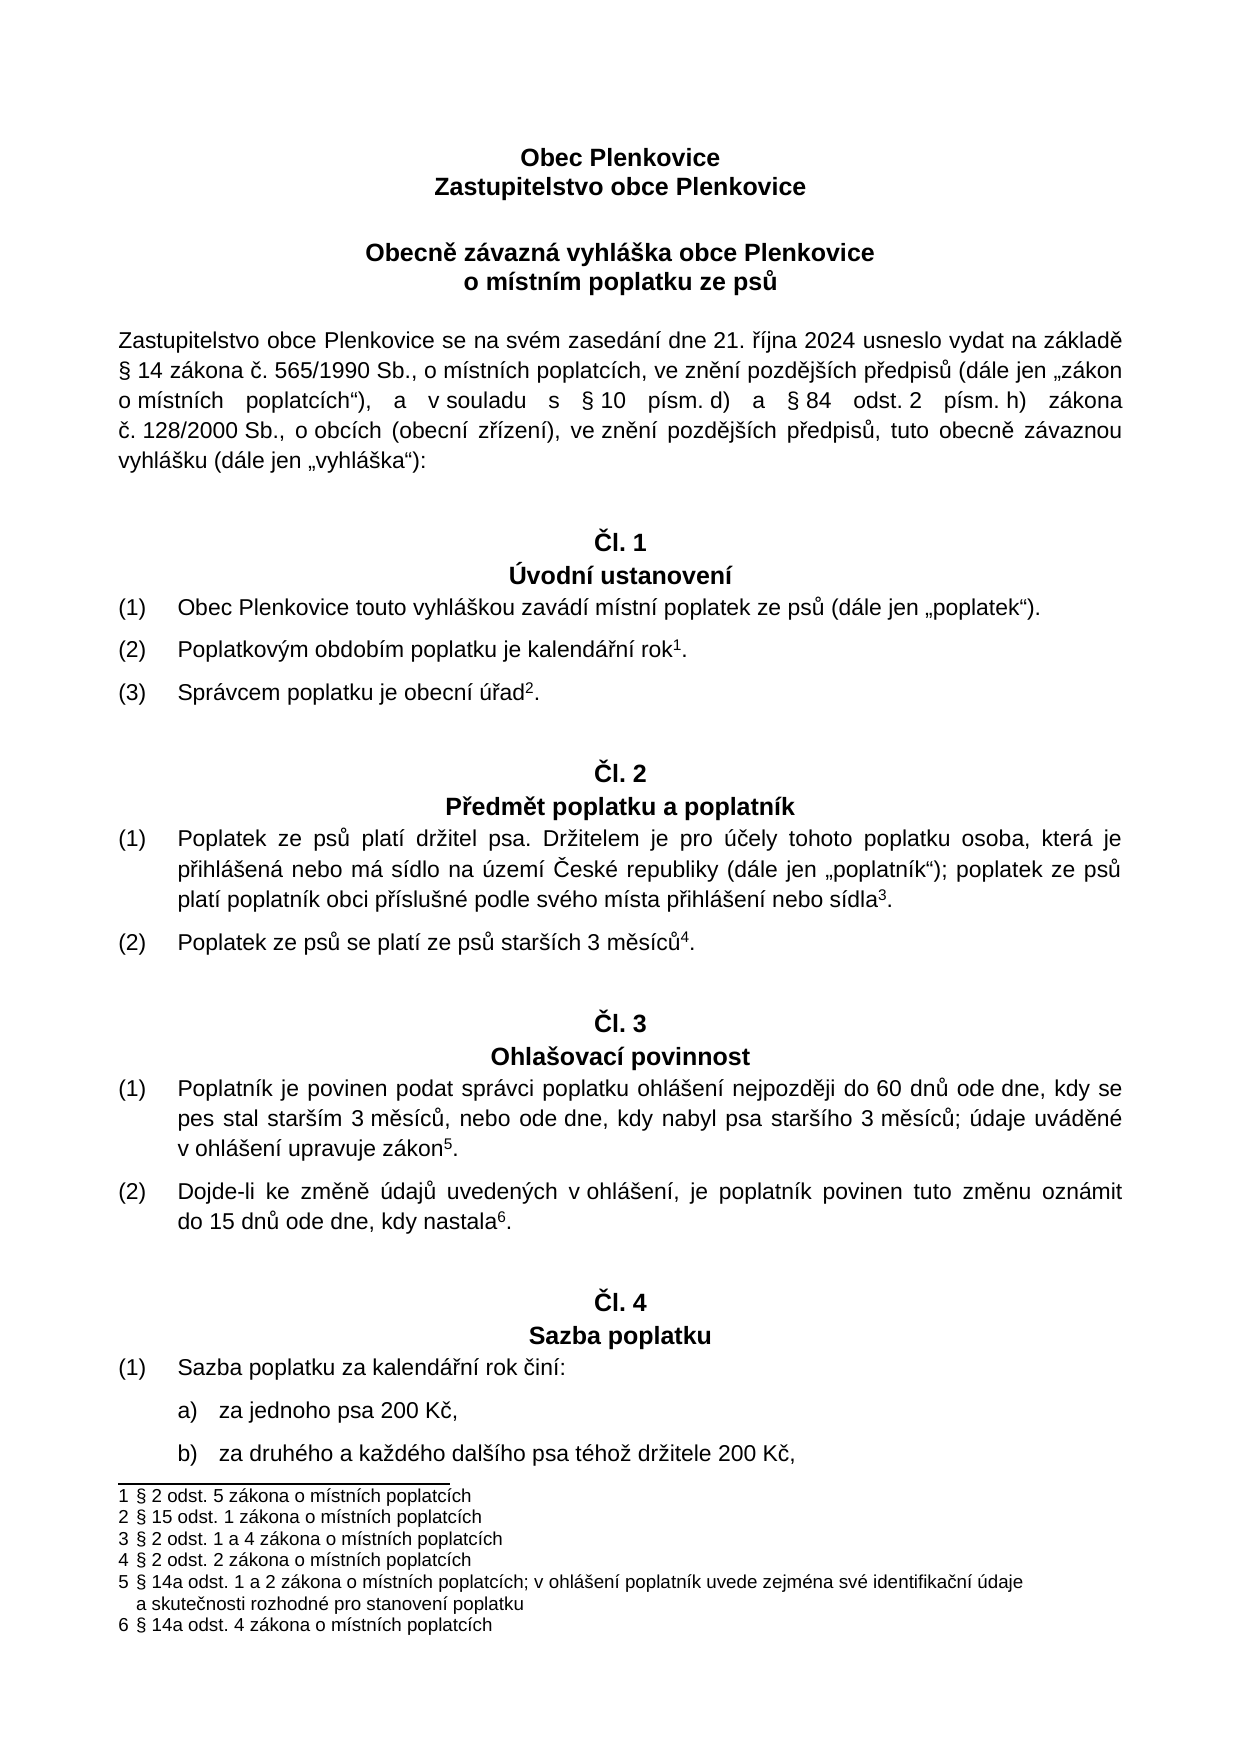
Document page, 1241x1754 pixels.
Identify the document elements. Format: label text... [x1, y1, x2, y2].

subtitle Čl. 2 Předmět poplatku a poplatník [118, 759, 1122, 821]
subtitle Obecně závazná vyhláška obce Plenkovice o místním poplatku ze psů [118, 238, 1122, 295]
subtitle Čl. 4 Sazba poplatku [118, 1288, 1122, 1350]
text Zastupitelstvo obce Plenkovice se na svém zasedání dne 21. října 2024 usneslo vydat na základě § 14 zákona č. 565/1990 Sb., o místních poplatcích, ve znění pozdějších předpisů (dále jen „zákon o místních poplatcích“), a v souladu s § 10 písm. d) a § 84 odst. 2 písm. h) zákona č. 128/2000 Sb., o obcích (obecní zřízení), ve znění pozdějších předpisů, tuto obecně závaznou vyhlášku (dále jen „vyhláška“): [118, 327, 1122, 474]
list Správcem poplatku je obecní úřad. [118, 679, 1122, 706]
text Obec Plenkovice Zastupitelstvo obce Plenkovice [118, 143, 1122, 201]
list § 14a odst. 4 zákona o místních poplatcích [118, 1614, 1122, 1635]
list § 14a odst. 1 a 2 zákona o místních poplatcích; v ohlášení poplatník uvede zejména své identifikační údaje a skutečnosti rozhodné pro stanovení poplatku [118, 1571, 1122, 1614]
subtitle Čl. 1 Úvodní ustanovení [118, 528, 1122, 589]
list § 2 odst. 5 zákona o místních poplatcích [118, 1484, 1122, 1506]
list Sazba poplatku za kalendářní rok činí: [118, 1354, 1122, 1381]
list § 2 odst. 2 zákona o místních poplatcích [118, 1549, 1122, 1571]
list Poplatek ze psů platí držitel psa. Držitelem je pro účely tohoto poplatku osoba, která je přihlášená nebo má sídlo na území České republiky (dále jen „poplatník“); poplatek ze psů platí poplatník obci příslušné podle svého místa přihlášení nebo sídla. [118, 825, 1122, 912]
list za druhého a každého dalšího psa téhož držitele 200 Kč, [177, 1440, 1122, 1466]
list Poplatkovým obdobím poplatku je kalendářní rok. [118, 636, 1122, 663]
list za jednoho psa 200 Kč, [177, 1397, 1122, 1423]
list § 15 odst. 1 zákona o místních poplatcích [118, 1506, 1122, 1528]
list § 2 odst. 1 a 4 zákona o místních poplatcích [118, 1528, 1122, 1549]
subtitle Čl. 3 Ohlašovací povinnost [118, 1009, 1122, 1071]
list Dojde-li ke změně údajů uvedených v ohlášení, je poplatník povinen tuto změnu oznámit do 15 dnů ode dne, kdy nastala. [118, 1178, 1122, 1234]
list Poplatník je povinen podat správci poplatku ohlášení nejpozději do 60 dnů ode dne, kdy se pes stal starším 3 měsíců, nebo ode dne, kdy nabyl psa staršího 3 měsíců; údaje uváděné v ohlášení upravuje zákon. [118, 1075, 1122, 1162]
list Obec Plenkovice touto vyhláškou zavádí místní poplatek ze psů (dále jen „poplatek“). [118, 594, 1122, 620]
list Poplatek ze psů se platí ze psů starších 3 měsíců. [118, 928, 1122, 955]
